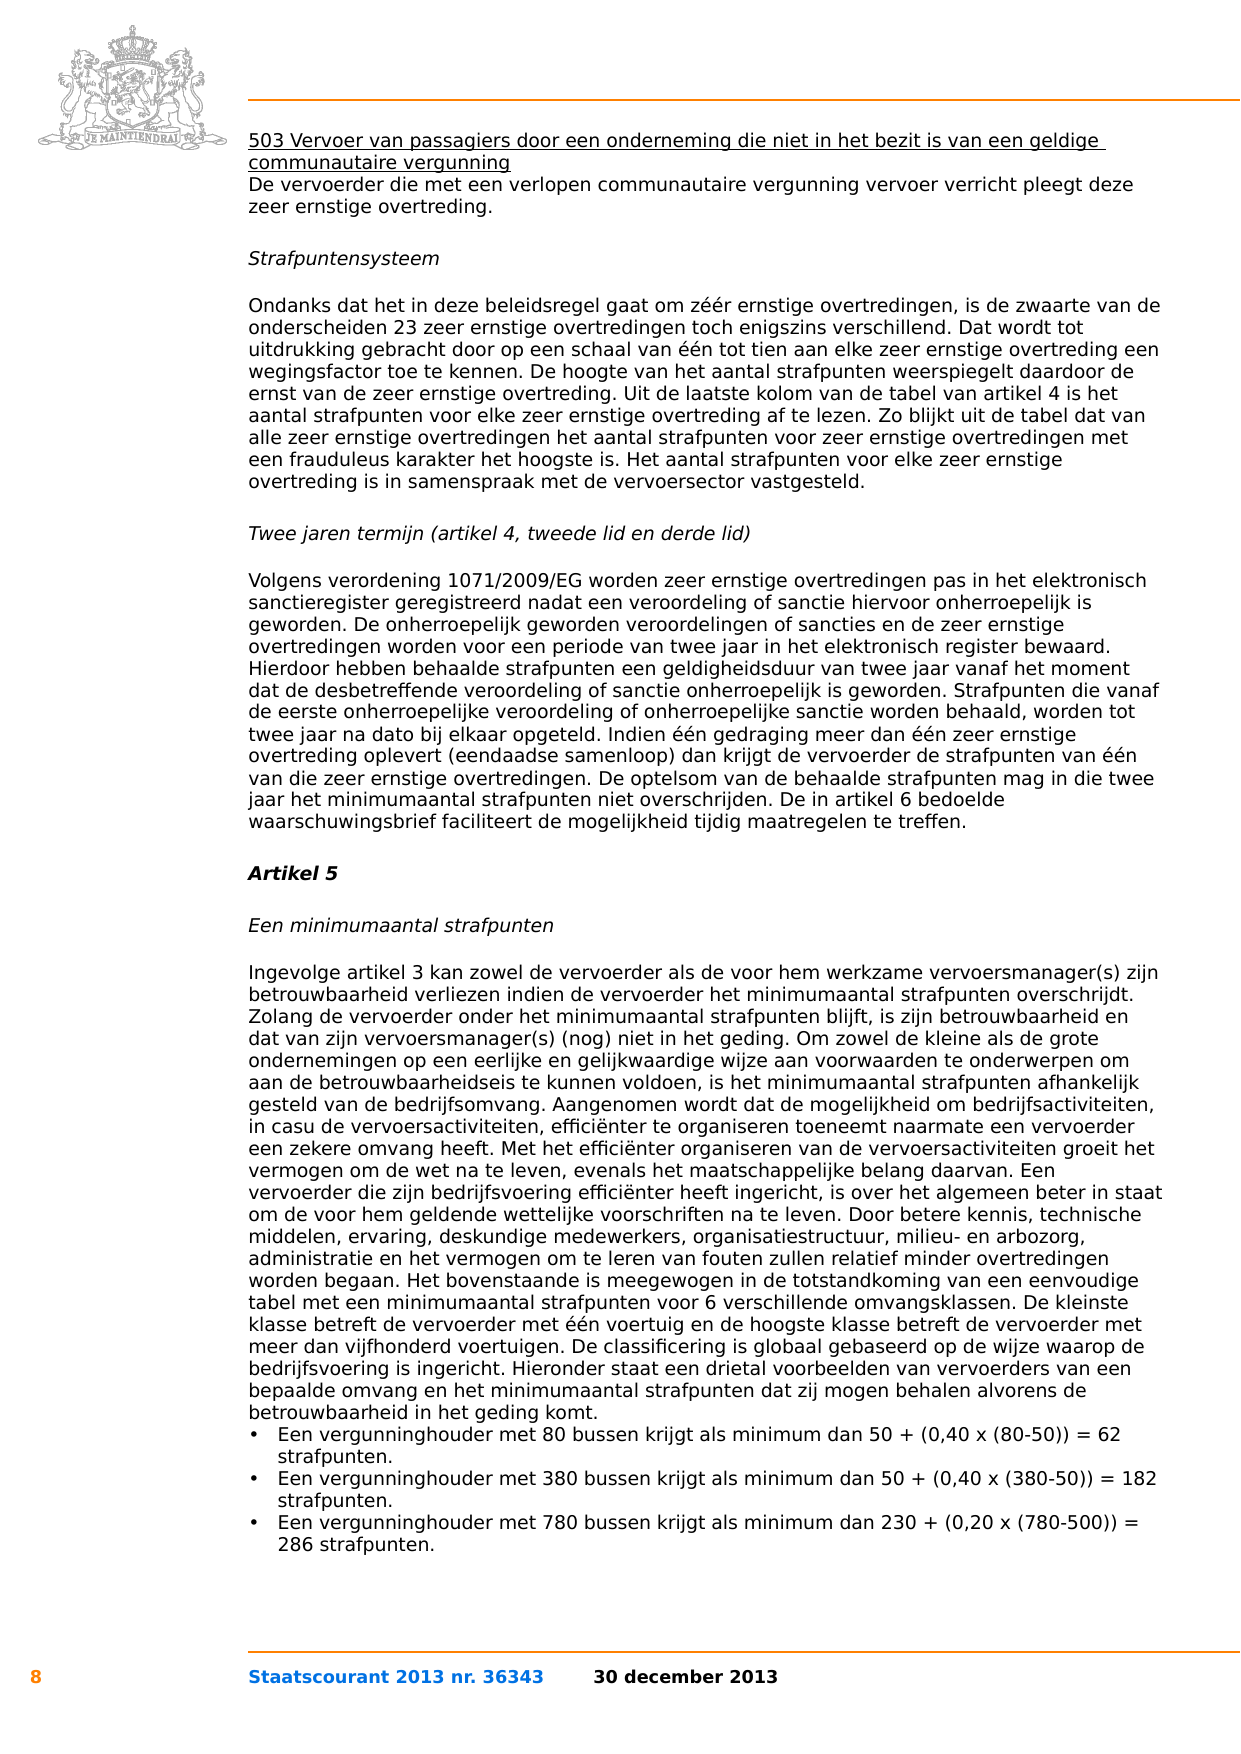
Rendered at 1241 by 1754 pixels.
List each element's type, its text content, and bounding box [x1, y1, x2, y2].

text Volgens verordening 1071/2009/EG worden zeer ernstige overtredingen pas in het elektronisch sanctieregister geregistreerd nadat een veroordeling of sanctie hiervoor onherroepelijk is geworden. De onherroepelijk geworden veroordelingen of sancties en de zeer ernstige overtredingen worden voor een periode van twee jaar in het elektronisch register bewaard. Hierdoor hebben behaalde strafpunten een geldigheidsduur van twee jaar vanaf het moment dat de desbetreffende veroordeling of sanctie onherroepelijk is geworden. Strafpunten die vanaf de eerste onherroepelijke veroordeling of onherroepelijke sanctie worden behaald, worden tot twee jaar na dato bij elkaar opgeteld. Indien één gedraging meer dan één zeer ernstige overtreding oplevert (eendaadse samenloop) dan krijgt de vervoerder de strafpunten van één van die zeer ernstige overtredingen. De optelsom van de behaalde strafpunten mag in die twee jaar het minimumaantal strafpunten niet overschrijden. De in artikel 6 bedoelde waarschuwingsbrief faciliteert de mogelijkheid tijdig maatregelen te treffen. [248, 569, 1163, 833]
subtitle Een minimumaantal strafpunten [248, 915, 1163, 937]
text • Een vergunninghouder met 380 bussen krijgt als minimum dan 50 + (0,40 x (380-50)) = 182 strafpunten. [248, 1468, 1163, 1512]
subtitle Artikel 5 [248, 863, 1163, 885]
text 503 Vervoer van passagiers door een onderneming die niet in het bezit is van een geldige communautaire vergunning [248, 130, 1163, 174]
text Ondanks dat het in deze beleidsregel gaat om zéér ernstige overtredingen, is de zwaarte van de onderscheiden 23 zeer ernstige overtredingen toch enigszins verschillend. Dat wordt tot uitdrukking gebracht door op een schaal van één tot tien aan elke zeer ernstige overtreding een wegingsfactor toe te kennen. De hoogte van het aantal strafpunten weerspiegelt daardoor de ernst van de zeer ernstige overtreding. Uit de laatste kolom van de tabel van artikel 4 is het aantal strafpunten voor elke zeer ernstige overtreding af te lezen. Zo blijkt uit de tabel dat van alle zeer ernstige overtredingen het aantal strafpunten voor zeer ernstige overtredingen met een frauduleus karakter het hoogste is. Het aantal strafpunten voor elke zeer ernstige overtreding is in samenspraak met de vervoersector vastgesteld. [248, 295, 1163, 493]
subtitle Strafpuntensysteem [248, 248, 1163, 270]
text Ingevolge artikel 3 kan zowel de vervoerder als de voor hem werkzame vervoersmanager(s) zijn betrouwbaarheid verliezen indien de vervoerder het minimumaantal strafpunten overschrijdt. [248, 962, 1163, 1006]
text • Een vergunninghouder met 80 bussen krijgt als minimum dan 50 + (0,40 x (80-50)) = 62 strafpunten. [248, 1424, 1163, 1468]
text • Een vergunninghouder met 780 bussen krijgt als minimum dan 230 + (0,20 x (780-500)) = 286 strafpunten. [248, 1512, 1163, 1556]
text De vervoerder die met een verlopen communautaire vergunning vervoer verricht pleegt deze zeer ernstige overtreding. [248, 174, 1163, 218]
picture [38, 25, 227, 150]
text Zolang de vervoerder onder het minimumaantal strafpunten blijft, is zijn betrouwbaarheid en dat van zijn vervoersmanager(s) (nog) niet in het geding. Om zowel de kleine als de grote ondernemingen op een eerlijke en gelijkwaardige wijze aan voorwaarden te onderwerpen om aan de betrouwbaarheidseis te kunnen voldoen, is het minimumaantal strafpunten afhankelijk gesteld van de bedrijfsomvang. Aangenomen wordt dat de mogelijkheid om bedrijfsactiviteiten, in casu de vervoersactiviteiten, efficiënter te organiseren toeneemt naarmate een vervoerder een zekere omvang heeft. Met het efficiënter organiseren van de vervoersactiviteiten groeit het vermogen om de wet na te leven, evenals het maatschappelijke belang daarvan. Een vervoerder die zijn bedrijfsvoering efficiënter heeft ingericht, is over het algemeen beter in staat om de voor hem geldende wettelijke voorschriften na te leven. Door betere kennis, technische middelen, ervaring, deskundige medewerkers, organisatiestructuur, milieu- en arbozorg, administratie en het vermogen om te leren van fouten zullen relatief minder overtredingen worden begaan. Het bovenstaande is meegewogen in de totstandkoming van een eenvoudige tabel met een minimumaantal strafpunten voor 6 verschillende omvangsklassen. De kleinste klasse betreft de vervoerder met één voertuig en de hoogste klasse betreft de vervoerder met meer dan vijfhonderd voertuigen. De classificering is globaal gebaseerd op de wijze waarop de bedrijfsvoering is ingericht. Hieronder staat een drietal voorbeelden van vervoerders van een bepaalde omvang en het minimumaantal strafpunten dat zij mogen behalen alvorens de betrouwbaarheid in het geding komt. [248, 1006, 1163, 1424]
subtitle Twee jaren termijn (artikel 4, tweede lid en derde lid) [248, 523, 1163, 544]
